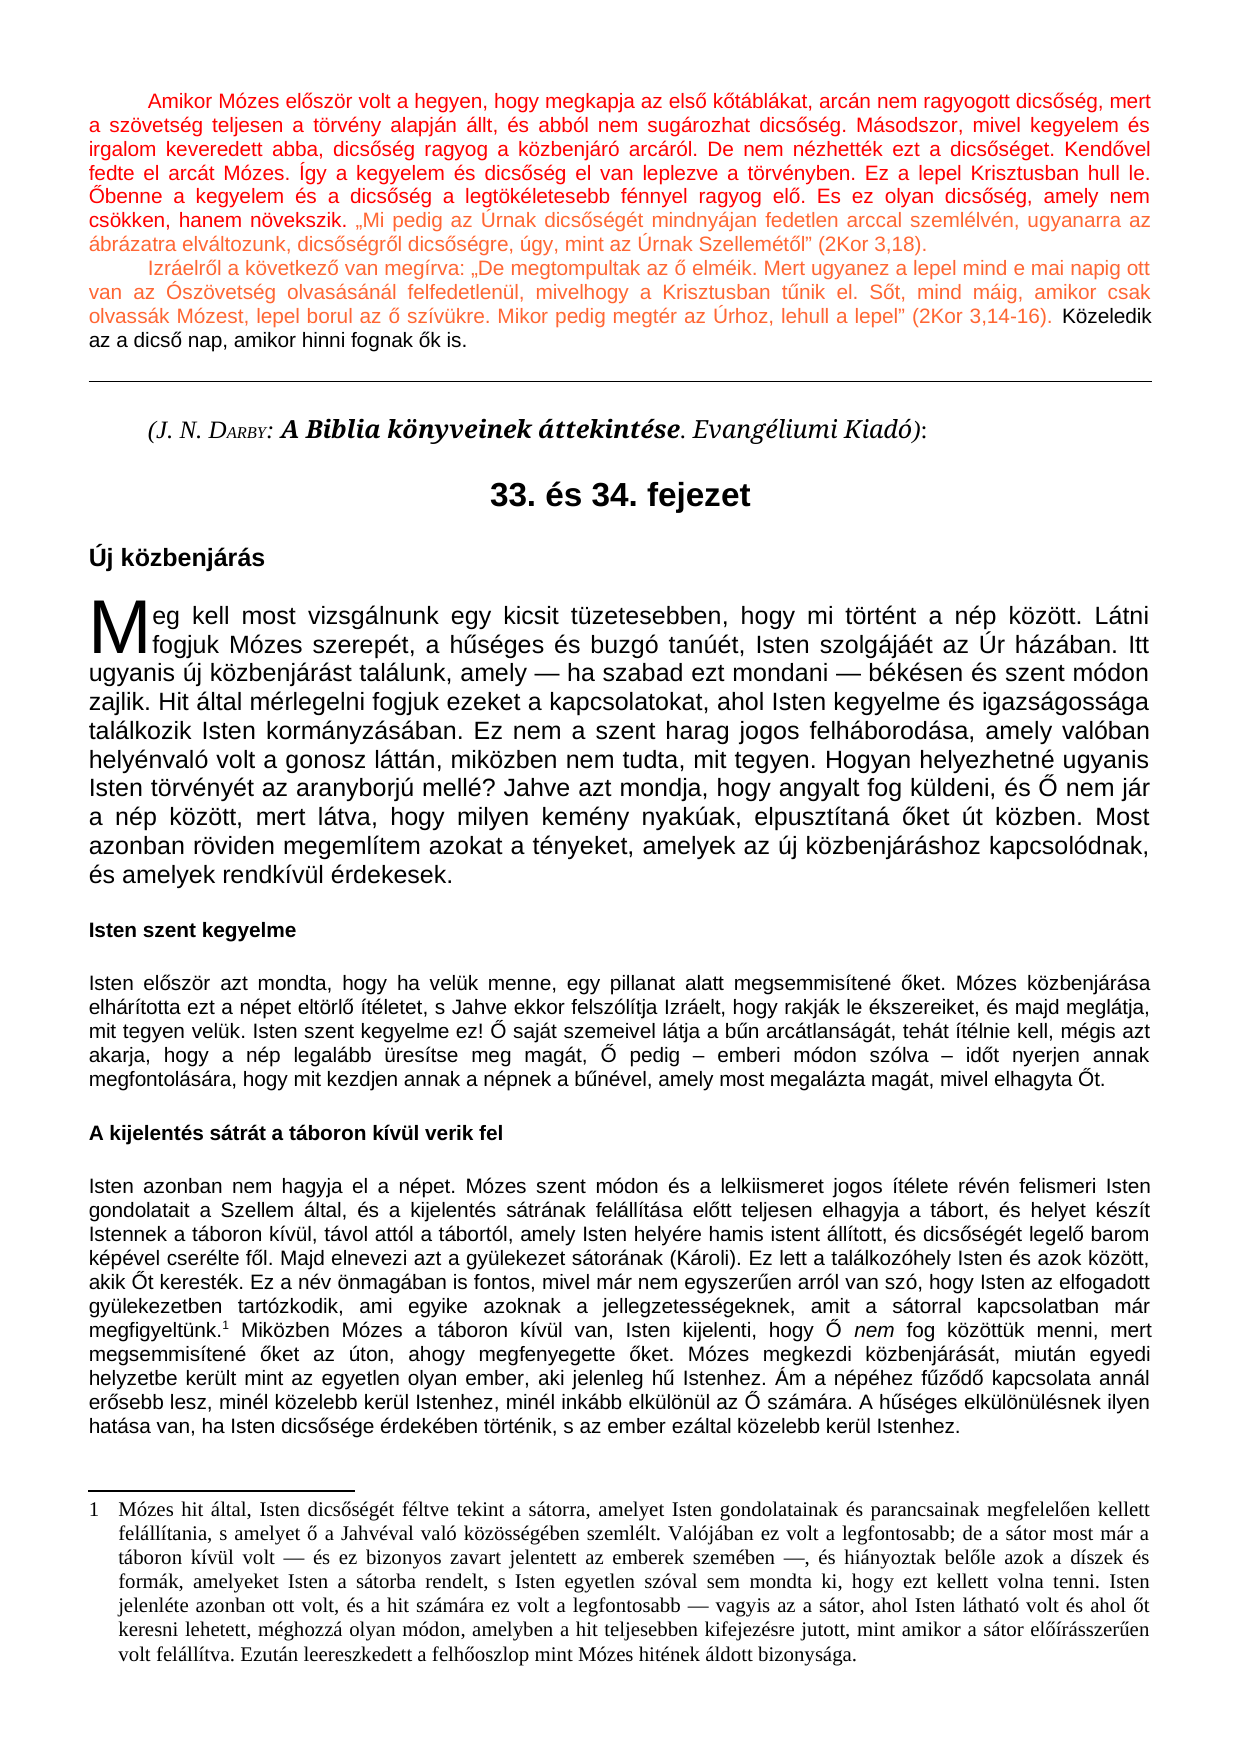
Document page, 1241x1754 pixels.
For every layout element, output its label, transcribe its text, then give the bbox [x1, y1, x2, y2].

text Amikor Mózes először volt a hegyen, hogy megkapja az első kőtáblákat, arcán nem ragyogott dicsőség, mert a szövetség teljesen a törvény alapján állt, és abból nem sugározhat dicsőség. Másodszor, mivel kegyelem és irgalom keveredett abba, dicsőség ragyog a közbenjáró arcáról. De nem nézhették ezt a dicsőséget. Kendővel fedte el arcát Mózes. Így a kegyelem és dicsőség el van leplezve a törvényben. Ez a lepel Krisztusban hull le. Őbenne a kegyelem és a dicsőség a legtökéletesebb fénnyel ragyog elő. Es ez olyan dicsőség, amely nem csökken, hanem növekszik. „Mi pedig az Úrnak dicsőségét mindnyájan fedetlen arccal szemlélvén, ugyanarra az ábrázatra elváltozunk, dicsőségről dicsőségre, úgy, mint az Úrnak Szellemétől” (2Kor 3,18). [88, 88, 1152, 256]
text (J. N. Darby: A Biblia könyveinek áttekintése. Evangéliumi Kiadó): [88, 412, 1152, 446]
text Isten szent kegyelme [88, 918, 1152, 942]
text 33. és 34. fejezet [88, 475, 1152, 513]
text Mózes hit által, Isten dicsőségét féltve tekint a sátorra, amelyet Isten gondolatainak és parancsainak megfelelően kellett felállítania, s amelyet ő a Jahvéval való közösségében szemlélt. Valójában ez volt a legfontosabb; de a sátor most már a táboron kívül volt — és ez bizonyos zavart jelentett az emberek szemében —, és hiányoztak belőle azok a díszek és formák, amelyeket Isten a sátorba rendelt, s Isten egyetlen szóval sem mondta ki, hogy ezt kellett volna tenni. Isten jelenléte azonban ott volt, és a hit számára ez volt a legfontosabb — vagyis az a sátor, ahol Isten látható volt és ahol őt keresni lehetett, méghozzá olyan módon, amelyben a hit teljesebben kifejezésre jutott, mint amikor a sátor előírásszerűen volt felállítva. Ezután leereszkedett a felhőoszlop mint Mózes hitének áldott bizonysága. [88, 1497, 1152, 1665]
text Izráelről a következő van megírva: „De megtompultak az ő elméik. Mert ugyanez a lepel mind e mai napig ott van az Ószövetség olvasásánál felfedetlenül, mivelhogy a Krisztusban tűnik el. Sőt, mind máig, amikor csak olvassák Mózest, lepel borul az ő szívükre. Mikor pedig megtér az Úrhoz, lehull a lepel” (2Kor 3,14-16). Közeledik az a dicső nap, amikor hinni fognak ők is. [88, 256, 1152, 352]
text Isten azonban nem hagyja el a népet. Mózes szent módon és a lelkiismeret jogos ítélete révén felismeri Isten gondolatait a Szellem által, és a kijelentés sátrának felállítása előtt teljesen elhagyja a tábort, és helyet készít Istennek a táboron kívül, távol attól a tábortól, amely Isten helyére hamis istent állított, és dicsőségét legelő barom képével cserélte fől. Majd elnevezi azt a gyülekezet sátorának (Károli). Ez lett a találkozóhely Isten és azok között, akik Őt keresték. Ez a név önmagában is fontos, mivel már nem egyszerűen arról van szó, hogy Isten az elfogadott gyülekezetben tartózkodik, ami egyike azoknak a jellegzetességeknek, amit a sátorral kapcsolatban már megfigyeltünk. Miközben Mózes a táboron kívül van, Isten kijelenti, hogy Ő nem fog közöttük menni, mert megsemmisítené őket az úton, ahogy megfenyegette őket. Mózes megkezdi közbenjárását, miután egyedi helyzetbe került mint az egyetlen olyan ember, aki jelenleg hű Istenhez. Ám a népéhez fűződő kapcsolata annál erősebb lesz, minél közelebb kerül Istenhez, minél inkább elkülönül az Ő számára. A hűséges elkülönülésnek ilyen hatása van, ha Isten dicsősége érdekében történik, s az ember ezáltal közelebb kerül Istenhez. [88, 1174, 1152, 1438]
text Új közbenjárás [88, 543, 1152, 571]
text A kijelentés sátrát a táboron kívül verik fel [88, 1121, 1152, 1144]
text Meg kell most vizsgálnunk egy kicsit tüzetesebben, hogy mi történt a nép között. Látni fogjuk Mózes szerepét, a hűséges és buzgó tanúét, Isten szolgájáét az Úr házában. Itt ugyanis új közbenjárást találunk, amely — ha szabad ezt mondani — békésen és szent módon zajlik. Hit által mérlegelni fogjuk ezeket a kapcsolatokat, ahol Isten kegyelme és igazságossága találkozik Isten kormányzásában. Ez nem a szent harag jogos felháborodása, amely valóban helyénvaló volt a gonosz láttán, miközben nem tudta, mit tegyen. Hogyan helyezhetné ugyanis Isten törvényét az aranyborjú mellé? Jahve azt mondja, hogy angyalt fog küldeni, és Ő nem jár a nép között, mert látva, hogy milyen kemény nyakúak, elpusztítaná őket út közben. Most azonban röviden megemlítem azokat a tényeket, amelyek az új közbenjáráshoz kapcsolódnak, és amelyek rendkívül érdekesek. [88, 601, 1152, 888]
text Isten először azt mondta, hogy ha velük menne, egy pillanat alatt megsemmisítené őket. Mózes közbenjárása elhárította ezt a népet eltörlő ítéletet, s Jahve ekkor felszólítja Izráelt, hogy rakják le ékszereiket, és majd meglátja, mit tegyen velük. Isten szent kegyelme ez! Ő saját szemeivel látja a bűn arcátlanságát, tehát ítélnie kell, mégis azt akarja, hogy a nép legalább üresítse meg magát, Ő pedig – emberi módon szólva – időt nyerjen annak megfontolására, hogy mit kezdjen annak a népnek a bűnével, amely most megalázta magát, mivel elhagyta Őt. [88, 971, 1152, 1091]
